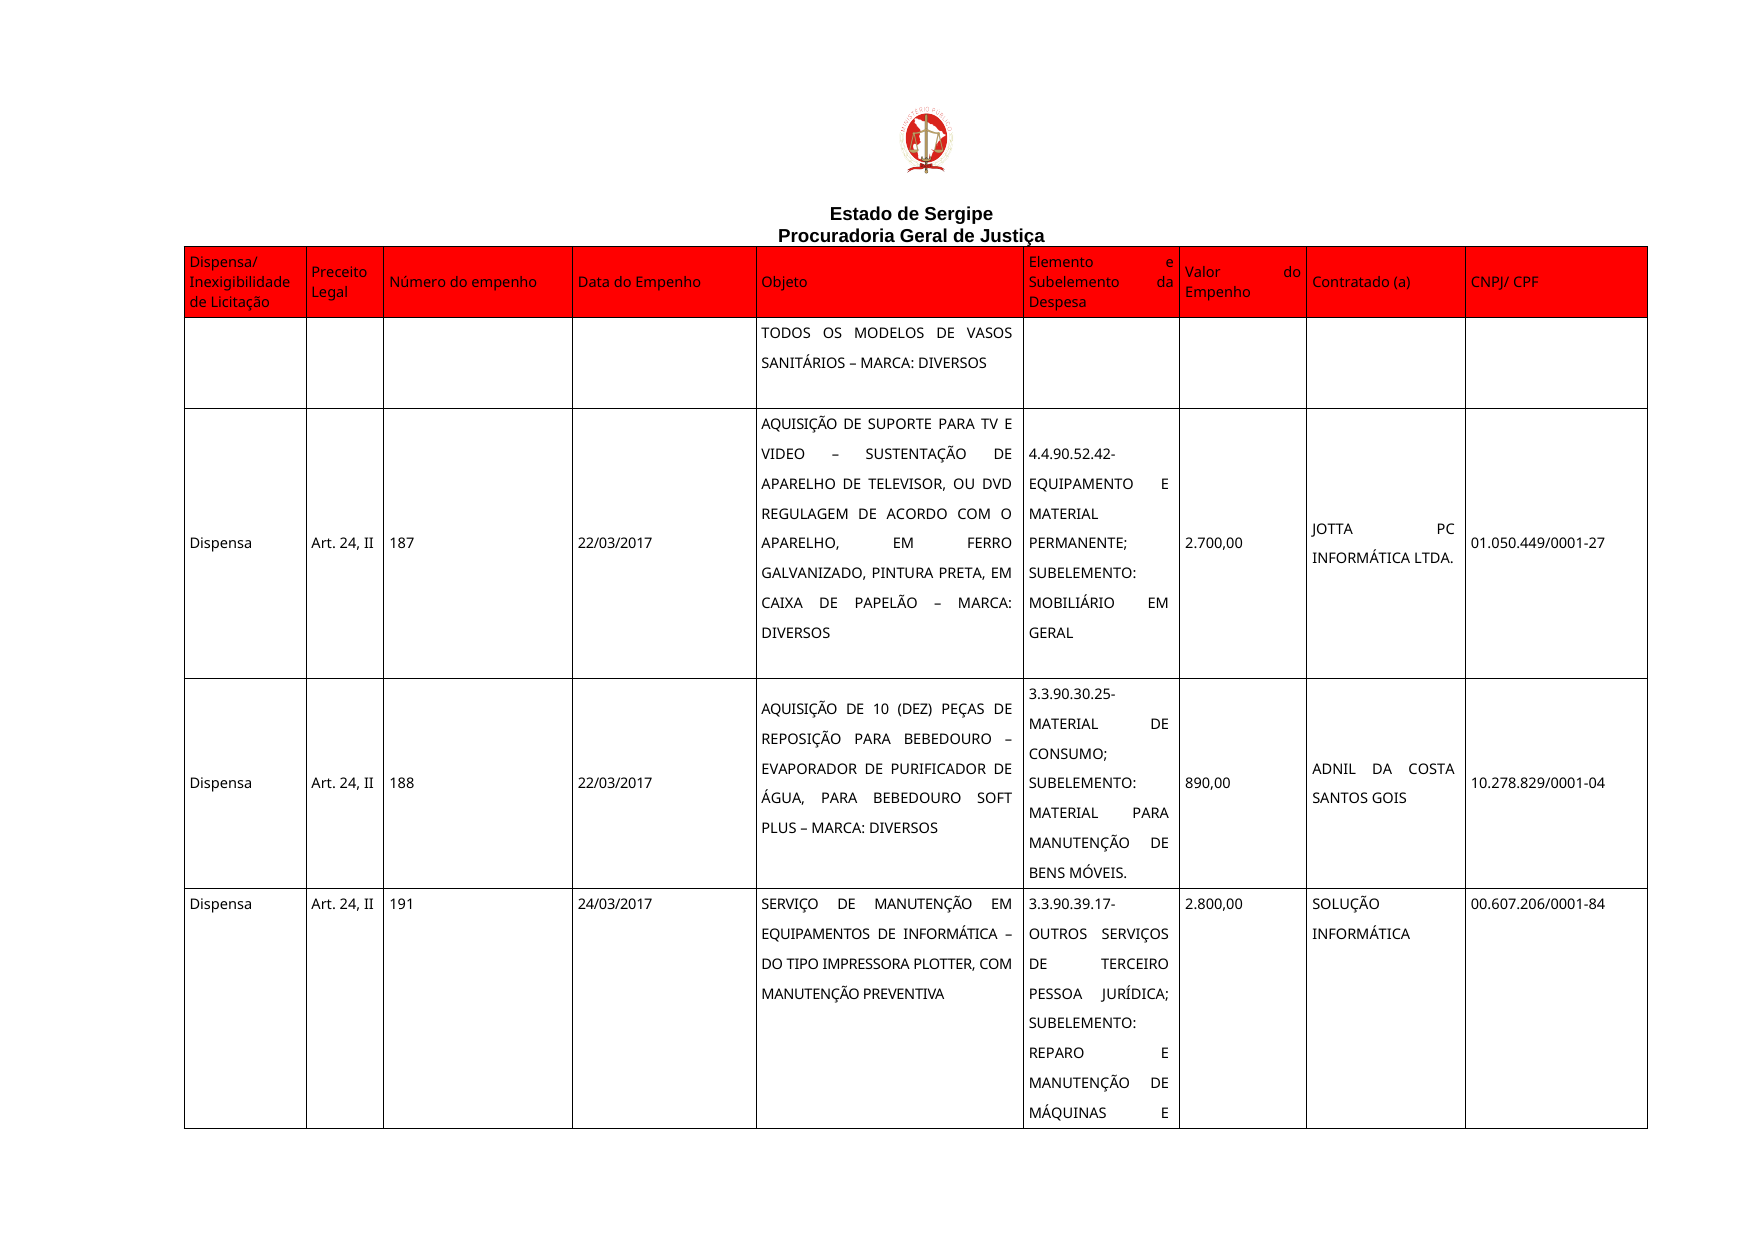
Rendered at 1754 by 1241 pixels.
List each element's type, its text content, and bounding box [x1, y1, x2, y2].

table_cell [573, 318, 756, 408]
table_cell [1307, 318, 1465, 408]
table_cell Dispensa [185, 679, 306, 888]
table_cell Dispensa [185, 409, 306, 678]
table_cell 00.607.206/0001-84 [1466, 889, 1647, 1128]
table_cell SOLUÇÃO INFORMÁTICA [1307, 889, 1465, 1128]
table_cell 22/03/2017 [573, 679, 756, 888]
table_cell 3.3.90.39.17-OUTROS SERVIÇOS DE TERCEIRO PESSOA JURÍDICA; SUBELEMENTO: REPARO E MANUTENÇÃO DE MÁQUINAS E [1024, 889, 1179, 1128]
table_cell 2.700,00 [1180, 409, 1306, 678]
table_cell Art. 24, II [307, 889, 383, 1128]
table_header Data do Empenho [573, 247, 756, 317]
table_cell ADNIL DA COSTA SANTOS GOIS [1307, 679, 1465, 888]
table_cell 3.3.90.30.25-MATERIAL DE CONSUMO; SUBELEMENTO: MATERIAL PARA MANUTENÇÃO DE BENS MÓVEIS. [1024, 679, 1179, 888]
table_cell TODOS OS MODELOS DE VASOS SANITÁRIOS – MARCA: DIVERSOS [757, 318, 1023, 408]
table_cell 187 [384, 409, 572, 678]
table_header Dispensa/Inexigibilidade de Licitação [185, 247, 306, 317]
table_cell [1024, 318, 1179, 408]
table_cell [307, 318, 383, 408]
table_cell [384, 318, 572, 408]
table_header CNPJ/ CPF [1466, 247, 1647, 317]
table_cell JOTTA PC INFORMÁTICA LTDA. [1307, 409, 1465, 678]
table_header Número do empenho [384, 247, 572, 317]
table_header Objeto [757, 247, 1023, 317]
table_cell [1466, 318, 1647, 408]
table_cell 188 [384, 679, 572, 888]
table_cell [1180, 318, 1306, 408]
table_cell AQUISIÇÃO DE 10 (DEZ) PEÇAS DE REPOSIÇÃO PARA BEBEDOURO – EVAPORADOR DE PURIFICADOR DE ÁGUA, PARA BEBEDOURO SOFT PLUS – MARCA: DIVERSOS [757, 679, 1023, 888]
table_cell 191 [384, 889, 572, 1128]
table_cell 22/03/2017 [573, 409, 756, 678]
table_cell SERVIÇO DE MANUTENÇÃO EM EQUIPAMENTOS DE INFORMÁTICA – DO TIPO IMPRESSORA PLOTTER, COM MANUTENÇÃO PREVENTIVA [757, 889, 1023, 1128]
table_cell [185, 318, 306, 408]
table_header Preceito Legal [307, 247, 383, 317]
table_cell Dispensa [185, 889, 306, 1128]
table_header Contratado (a) [1307, 247, 1465, 317]
table_cell 24/03/2017 [573, 889, 756, 1128]
table_cell 01.050.449/0001-27 [1466, 409, 1647, 678]
table_header Elemento e Subelemento da Despesa [1024, 247, 1179, 317]
table_cell 2.800,00 [1180, 889, 1306, 1128]
table_cell 10.278.829/0001-04 [1466, 679, 1647, 888]
table_cell AQUISIÇÃO DE SUPORTE PARA TV E VIDEO – SUSTENTAÇÃO DE APARELHO DE TELEVISOR, OU DVD REGULAGEM DE ACORDO COM O APARELHO, EM FERRO GALVANIZADO, PINTURA PRETA, EM CAIXA DE PAPELÃO – MARCA: DIVERSOS [757, 409, 1023, 678]
table_header Valor do Empenho [1180, 247, 1306, 317]
table_cell Art. 24, II [307, 679, 383, 888]
table_cell 890,00 [1180, 679, 1306, 888]
table_cell 4.4.90.52.42-EQUIPAMENTO E MATERIAL PERMANENTE; SUBELEMENTO: MOBILIÁRIO EM GERAL [1024, 409, 1179, 678]
table_cell Art. 24, II [307, 409, 383, 678]
